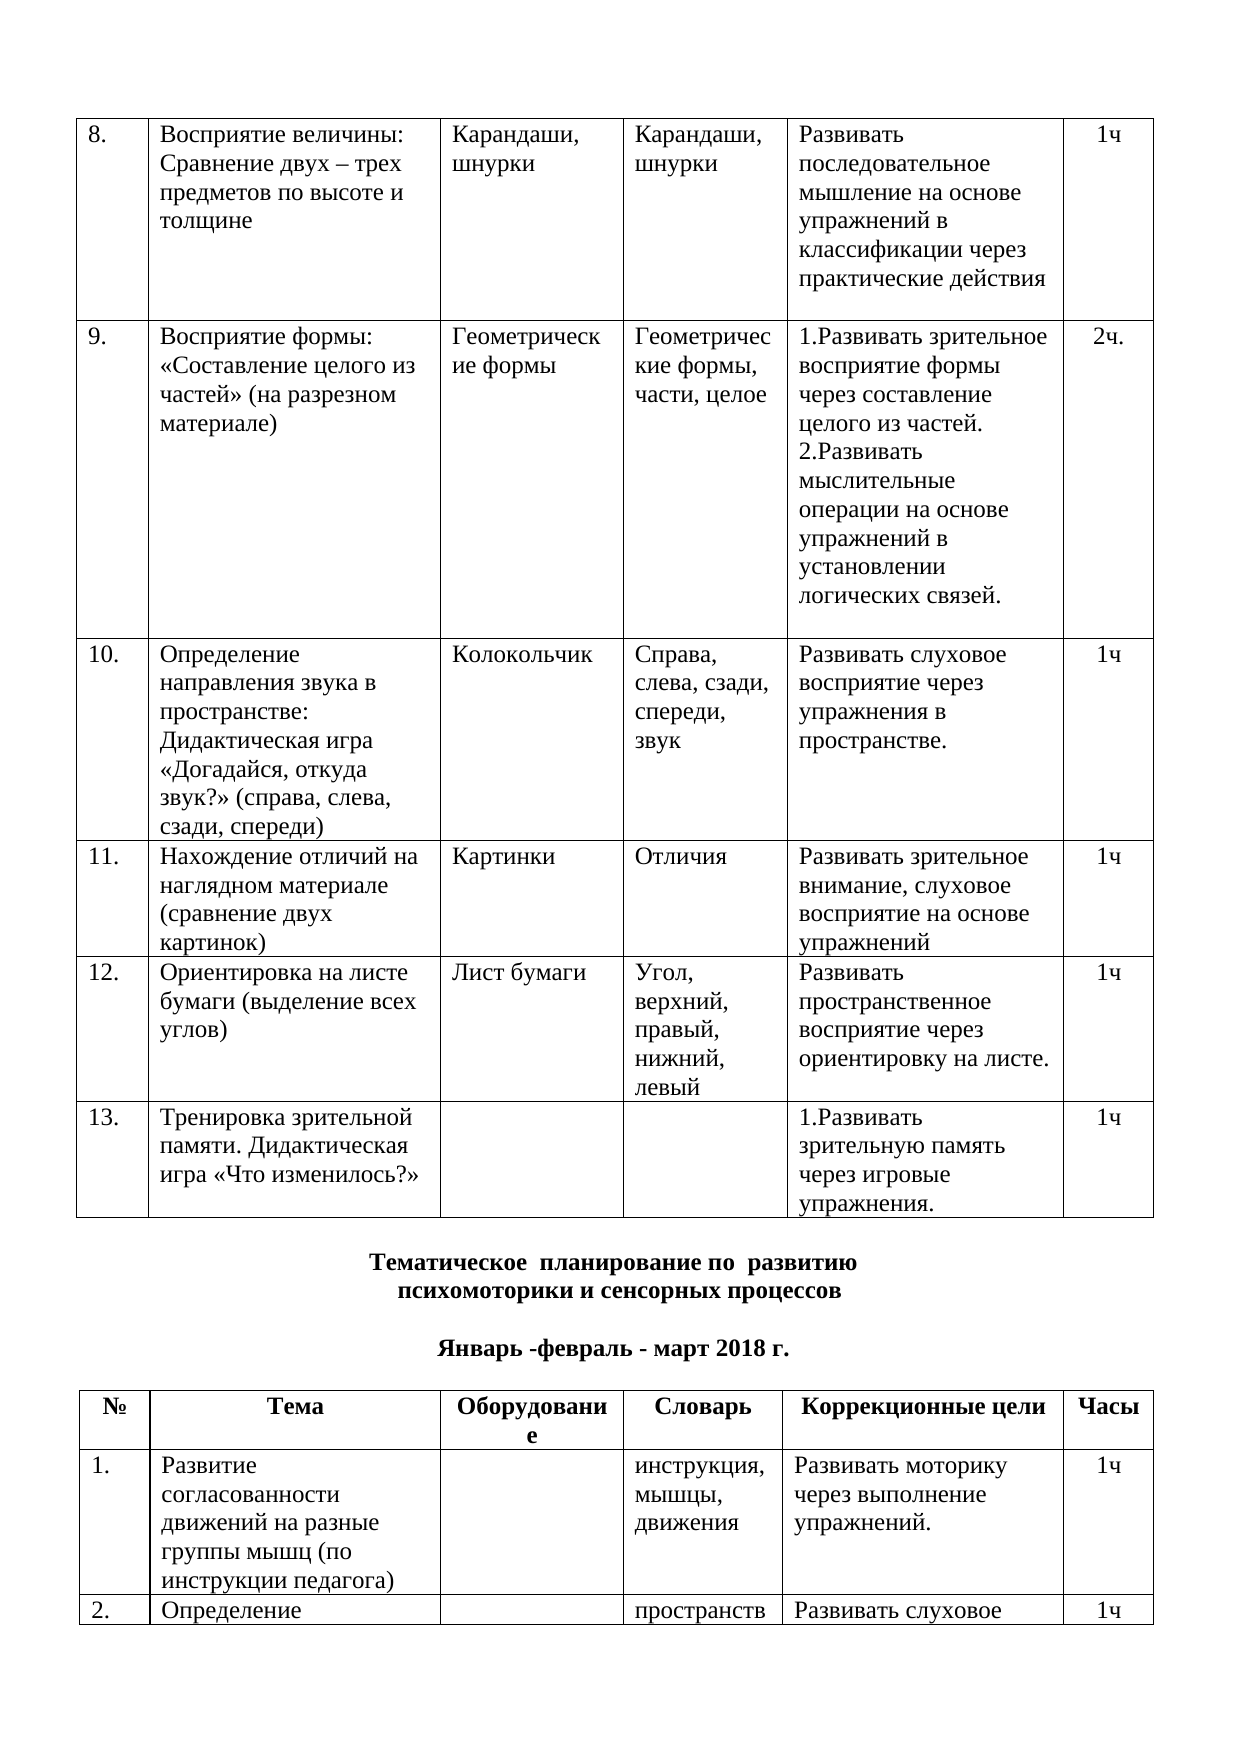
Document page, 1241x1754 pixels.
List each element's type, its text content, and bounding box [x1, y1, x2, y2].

table_cell 1.Развивать зрительное восприятие формы через составление целого из частей. 2.Развивать мыслительные операции на основе упражнений в установлении логических связей. [788, 321, 1063, 638]
table_header № [80, 1391, 149, 1449]
text Январь -февраль - март 2018 г. [75, 1333, 1152, 1362]
table_cell 11. [77, 841, 148, 956]
table_cell 9. [77, 321, 148, 638]
table_cell Развитие согласованности движений на разные группы мышц (по инструкции педагога) [151, 1450, 440, 1594]
table_cell Отличия [624, 841, 787, 956]
table_cell 1ч [1064, 1450, 1153, 1594]
table_cell Карандаши, шнурки [441, 119, 623, 320]
table_cell Восприятие формы: «Составление целого из частей» (на разрезном материале) [149, 321, 440, 638]
table_cell Развивать слуховое восприятие через упражнения в пространстве. [788, 639, 1063, 840]
table_cell Ориентировка на листе бумаги (выделение всех углов) [149, 957, 440, 1101]
table_cell 1.Развивать зрительную память через игровые упражнения. [788, 1102, 1063, 1217]
table_cell Картинки [441, 841, 623, 956]
text психомоторики и сенсорных процессов [75, 1275, 1152, 1304]
table_cell 10. [77, 639, 148, 840]
table_cell 13. [77, 1102, 148, 1217]
table_cell Тренировка зрительной памяти. Дидактическая игра «Что изменилось?» [149, 1102, 440, 1217]
table_cell Определение направления звука в пространстве: Дидактическая игра «Догадайся, откуда звук?» (справа, слева, сзади, спереди) [149, 639, 440, 840]
table_cell 12. [77, 957, 148, 1101]
table_cell инструкция, мышцы, движения [624, 1450, 782, 1594]
table_cell 8. [77, 119, 148, 320]
table_cell Угол, верхний, правый, нижний, левый [624, 957, 787, 1101]
table_cell 1. [80, 1450, 149, 1594]
table_cell Геометрические формы [441, 321, 623, 638]
table_cell [441, 1102, 623, 1217]
table_cell Развивать моторику через выполнение упражнений. [783, 1450, 1063, 1594]
table_cell Развивать зрительное внимание, слуховое восприятие на основе упражнений [788, 841, 1063, 956]
table_cell Развивать пространственное восприятие через ориентировку на листе. [788, 957, 1063, 1101]
table_cell Справа, слева, сзади, спереди, звук [624, 639, 787, 840]
table_cell Нахождение отличий на наглядном материале (сравнение двух картинок) [149, 841, 440, 956]
table_cell [441, 1450, 623, 1594]
table_cell Лист бумаги [441, 957, 623, 1101]
table_cell 1ч [1064, 957, 1153, 1101]
table_cell 1ч [1064, 841, 1153, 956]
table_cell Колокольчик [441, 639, 623, 840]
table_cell Геометрические формы, части, целое [624, 321, 787, 638]
table_header Тема [151, 1391, 440, 1449]
table_header Оборудование [441, 1391, 623, 1449]
table_cell 1ч [1064, 1102, 1153, 1217]
table_header Словарь [624, 1391, 782, 1449]
table_cell 1ч [1064, 119, 1153, 320]
table_cell 1ч [1064, 639, 1153, 840]
table_cell Развивать последовательное мышление на основе упражнений в классификации через практические действия [788, 119, 1063, 320]
table_cell пространств [624, 1595, 782, 1623]
table_header Часы [1064, 1391, 1153, 1449]
table_cell Развивать слуховое [783, 1595, 1063, 1623]
table_cell [441, 1595, 623, 1623]
table_cell Определение [151, 1595, 440, 1623]
table_cell [624, 1102, 787, 1217]
table_cell 2. [80, 1595, 149, 1623]
table_cell 1ч [1064, 1595, 1153, 1623]
table_header Коррекционные цели [783, 1391, 1063, 1449]
text Тематическое планирование по развитию [75, 1247, 1152, 1275]
table_cell Карандаши, шнурки [624, 119, 787, 320]
table_cell Восприятие величины: Сравнение двух – трех предметов по высоте и толщине [149, 119, 440, 320]
table_cell 2ч. [1064, 321, 1153, 638]
